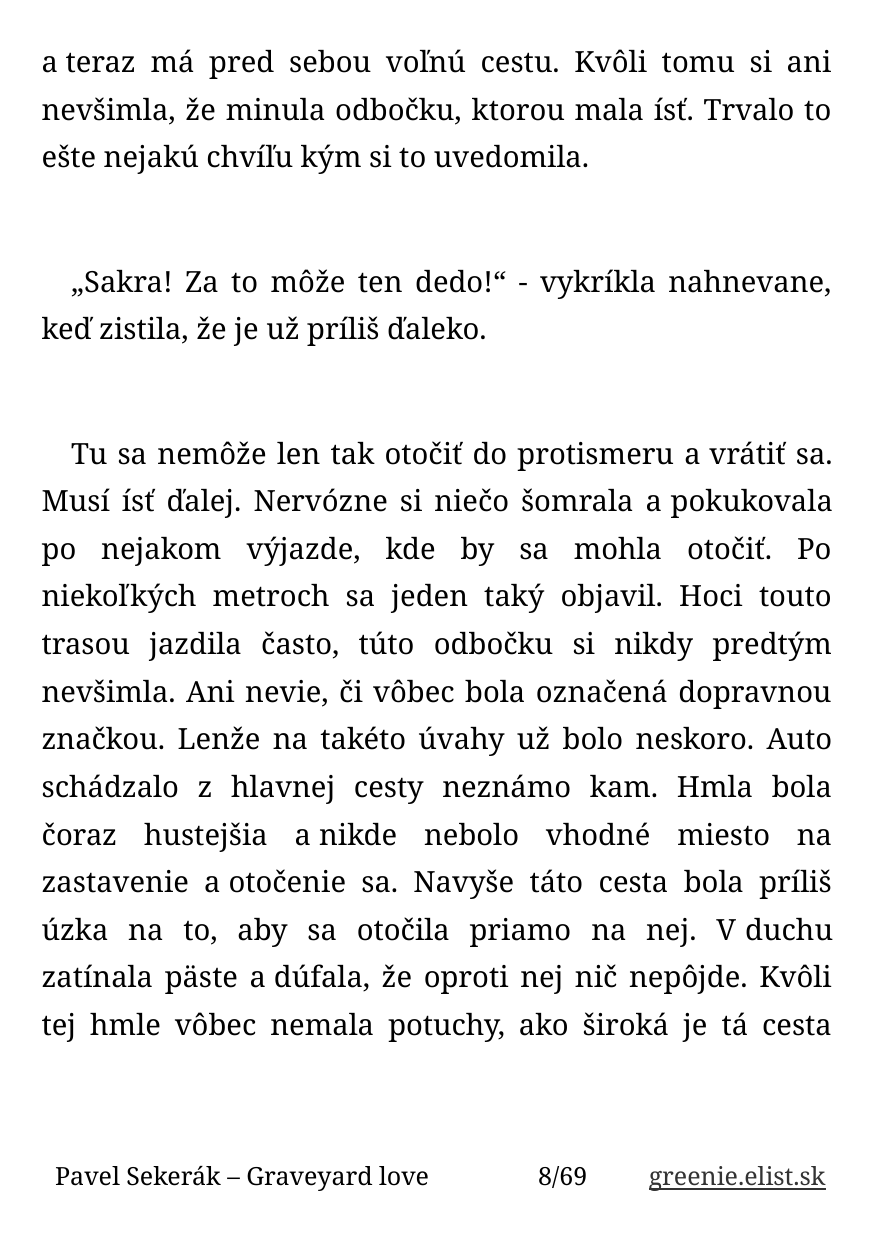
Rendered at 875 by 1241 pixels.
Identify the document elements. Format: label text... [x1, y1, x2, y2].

text „Sakra! Za to môže ten dedo!“ - vykríkla nahnevane, keď zistila, že je už príliš ďaleko. [41, 261, 833, 348]
text Tu sa nemôže len tak otočiť do protismeru a vrátiť sa. Musí ísť ďalej. Nervózne si niečo šomrala a pokukovala po nejakom výjazde, kde by sa mohla otočiť. Po niekoľkých metroch sa jeden taký objavil. Hoci touto trasou jazdila často, túto odbočku si nikdy predtým nevšimla. Ani nevie, či vôbec bola označená dopravnou značkou. Lenže na takéto úvahy už bolo neskoro. Auto schádzalo z hlavnej cesty neznámo kam. Hmla bola čoraz hustejšia a nikde nebolo vhodné miesto na zastavenie a otočenie sa. Navyše táto cesta bola príliš úzka na to, aby sa otočila priamo na nej. V duchu zatínala päste a dúfala, že oproti nej nič nepôjde. Kvôli tej hmle vôbec nemala potuchy, ako široká je tá cesta [41, 433, 833, 1044]
text a teraz má pred sebou voľnú cestu. Kvôli tomu si ani nevšimla, že minula odbočku, ktorou mala ísť. Trvalo to ešte nejakú chvíľu kým si to uvedomila. [41, 41, 833, 176]
